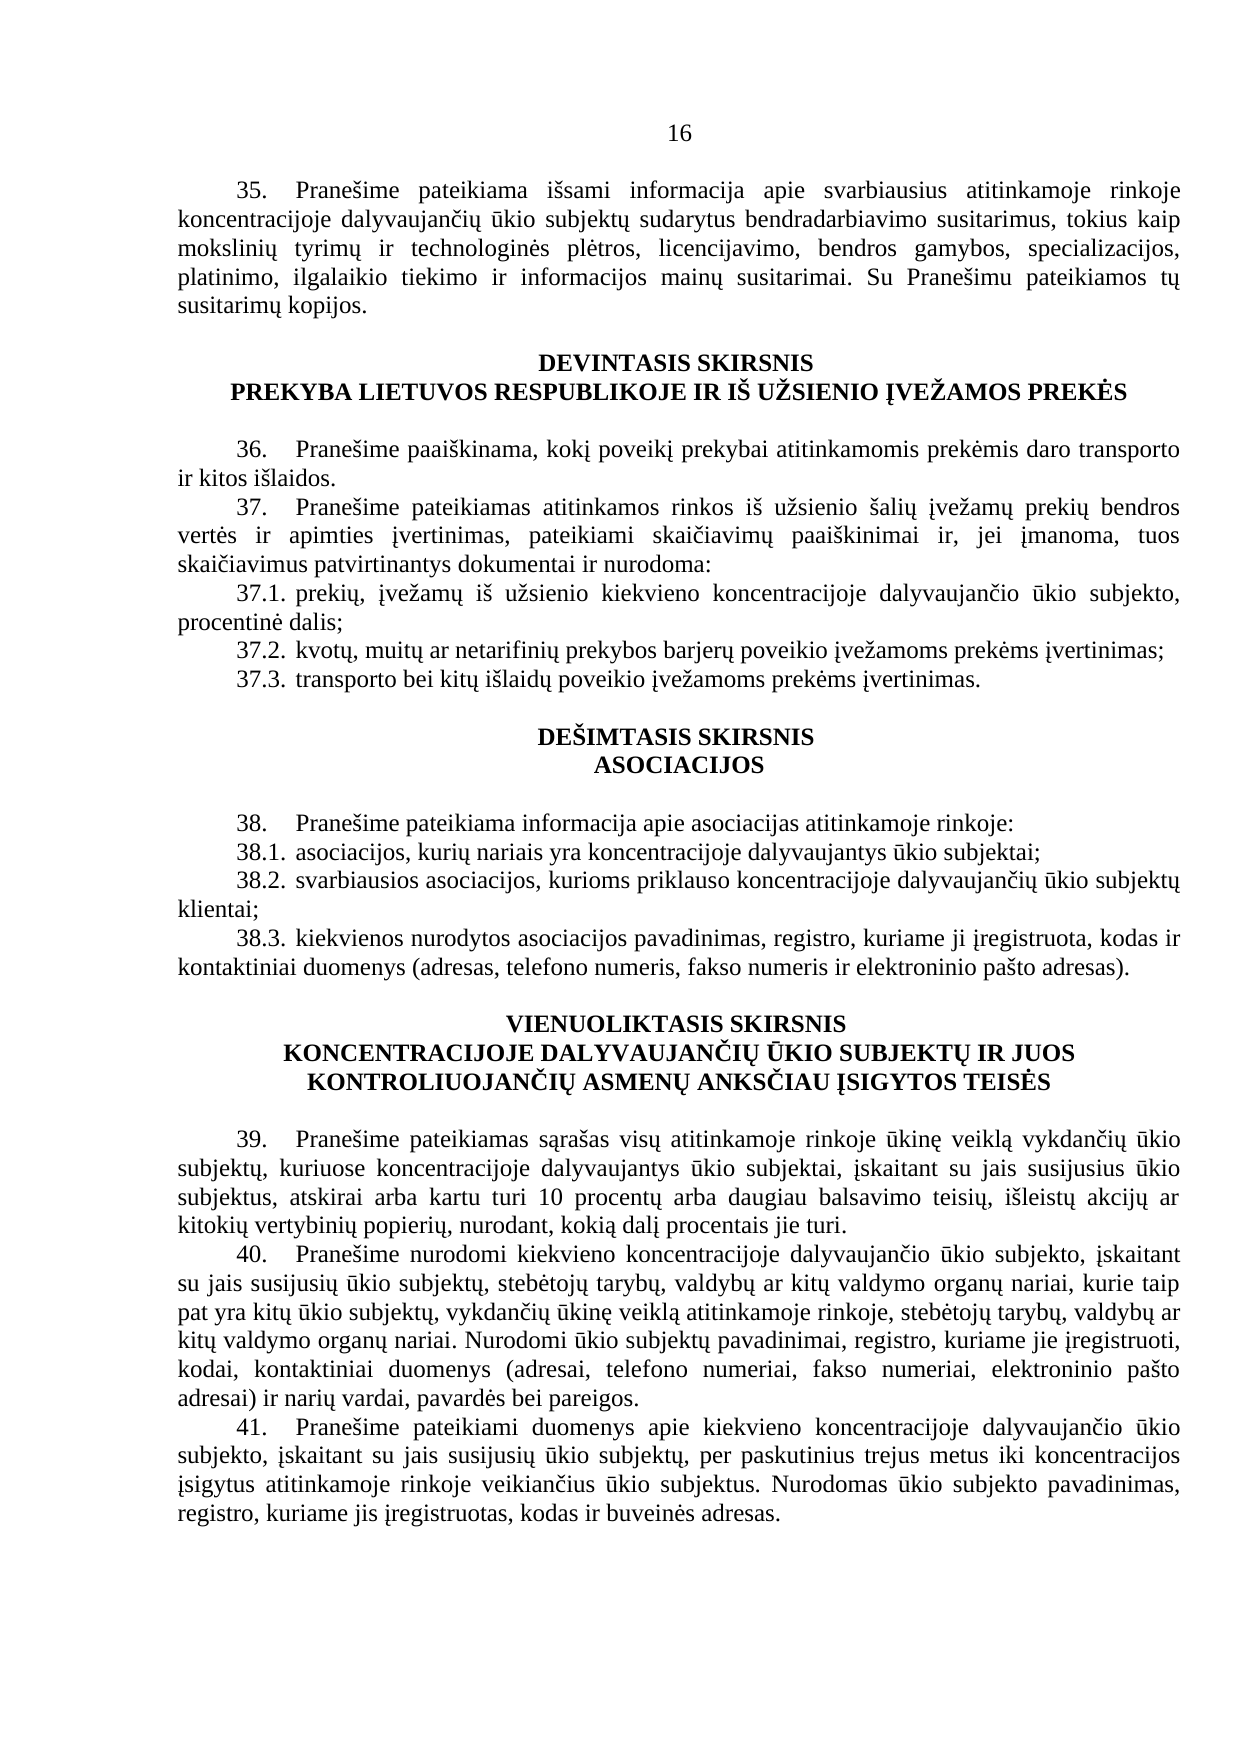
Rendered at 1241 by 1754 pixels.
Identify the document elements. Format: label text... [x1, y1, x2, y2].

text 39. Pranešime pateikiamas sąrašas visų atitinkamoje rinkoje ūkinę veiklą vykdančių ūkio subjektų, kuriuose koncentracijoje dalyvaujantys ūkio subjektai, įskaitant su jais susijusius ūkio subjektus, atskirai arba kartu turi 10 procentų arba daugiau balsavimo teisių, išleistų akcijų ar kitokių vertybinių popierių, nurodant, kokią dalį procentais jie turi. [177, 1124, 1181, 1239]
text 38. Pranešime pateikiama informacija apie asociacijas atitinkamoje rinkoje: [177, 808, 1181, 837]
text 37.3. transporto bei kitų išlaidų poveikio įvežamoms prekėms įvertinimas. [177, 664, 1181, 693]
text 37.2. kvotų, muitų ar netarifinių prekybos barjerų poveikio įvežamoms prekėms įvertinimas; [177, 636, 1181, 664]
text Devintasis skirsnis [177, 348, 1181, 377]
text 37.1. prekių, įvežamų iš užsienio kiekvieno koncentracijoje dalyvaujančio ūkio subjekto, procentinė dalis; [177, 578, 1181, 636]
text 41. Pranešime pateikiami duomenys apie kiekvieno koncentracijoje dalyvaujančio ūkio subjekto, įskaitant su jais susijusių ūkio subjektų, per paskutinius trejus metus iki koncentracijos įsigytus atitinkamoje rinkoje veikiančius ūkio subjektus. Nurodomas ūkio subjekto pavadinimas, registro, kuriame jis įregistruotas, kodas ir buveinės adresas. [177, 1412, 1181, 1527]
text 38.2. svarbiausios asociacijos, kurioms priklauso koncentracijoje dalyvaujančių ūkio subjektų klientai; [177, 866, 1181, 923]
text Dešimtasis skirsnis [177, 722, 1181, 751]
text 38.1. asociacijos, kurių nariais yra koncentracijoje dalyvaujantys ūkio subjektai; [177, 837, 1181, 866]
text 37. Pranešime pateikiamas atitinkamos rinkos iš užsienio šalių įvežamų prekių bendros vertės ir apimties įvertinimas, pateikiami skaičiavimų paaiškinimai ir, jei įmanoma, tuos skaičiavimus patvirtinantys dokumentai ir nurodoma: [177, 492, 1181, 578]
text 36. Pranešime paaiškinama, kokį poveikį prekybai atitinkamomis prekėmis daro transporto ir kitos išlaidos. [177, 434, 1181, 492]
text 38.3. kiekvienos nurodytos asociacijos pavadinimas, registro, kuriame ji įregistruota, kodas ir kontaktiniai duomenys (adresas, telefono numeris, fakso numeris ir elektroninio pašto adresas). [177, 923, 1181, 981]
text Vienuoliktasis skirsnis [177, 1009, 1181, 1038]
text Prekyba Lietuvos RESPUBLIKOJE ir iš užsienio ĮVEŽAMOS PREKĖS [177, 377, 1181, 406]
text 35. Pranešime pateikiama išsami informacija apie svarbiausius atitinkamoje rinkoje koncentracijoje dalyvaujančių ūkio subjektų sudarytus bendradarbiavimo susitarimus, tokius kaip mokslinių tyrimų ir technologinės plėtros, licencijavimo, bendros gamybos, specializacijos, platinimo, ilgalaikio tiekimo ir informacijos mainų susitarimai. Su Pranešimu pateikiamos tų susitarimų kopijos. [177, 176, 1181, 319]
text Asociacijos [177, 751, 1181, 779]
text 40. Pranešime nurodomi kiekvieno koncentracijoje dalyvaujančio ūkio subjekto, įskaitant su jais susijusių ūkio subjektų, stebėtojų tarybų, valdybų ar kitų valdymo organų nariai, kurie taip pat yra kitų ūkio subjektų, vykdančių ūkinę veiklą atitinkamoje rinkoje, stebėtojų tarybų, valdybų ar kitų valdymo organų nariai. Nurodomi ūkio subjektų pavadinimai, registro, kuriame jie įregistruoti, kodai, kontaktiniai duomenys (adresai, telefono numeriai, fakso numeriai, elektroninio pašto adresai) ir narių vardai, pavardės bei pareigos. [177, 1239, 1181, 1412]
text Koncentracijoje dalyvaujančių ūkio subjektų ir juos kontroliuojančių asmenų anksčiau įsigytos teisės [177, 1038, 1181, 1096]
